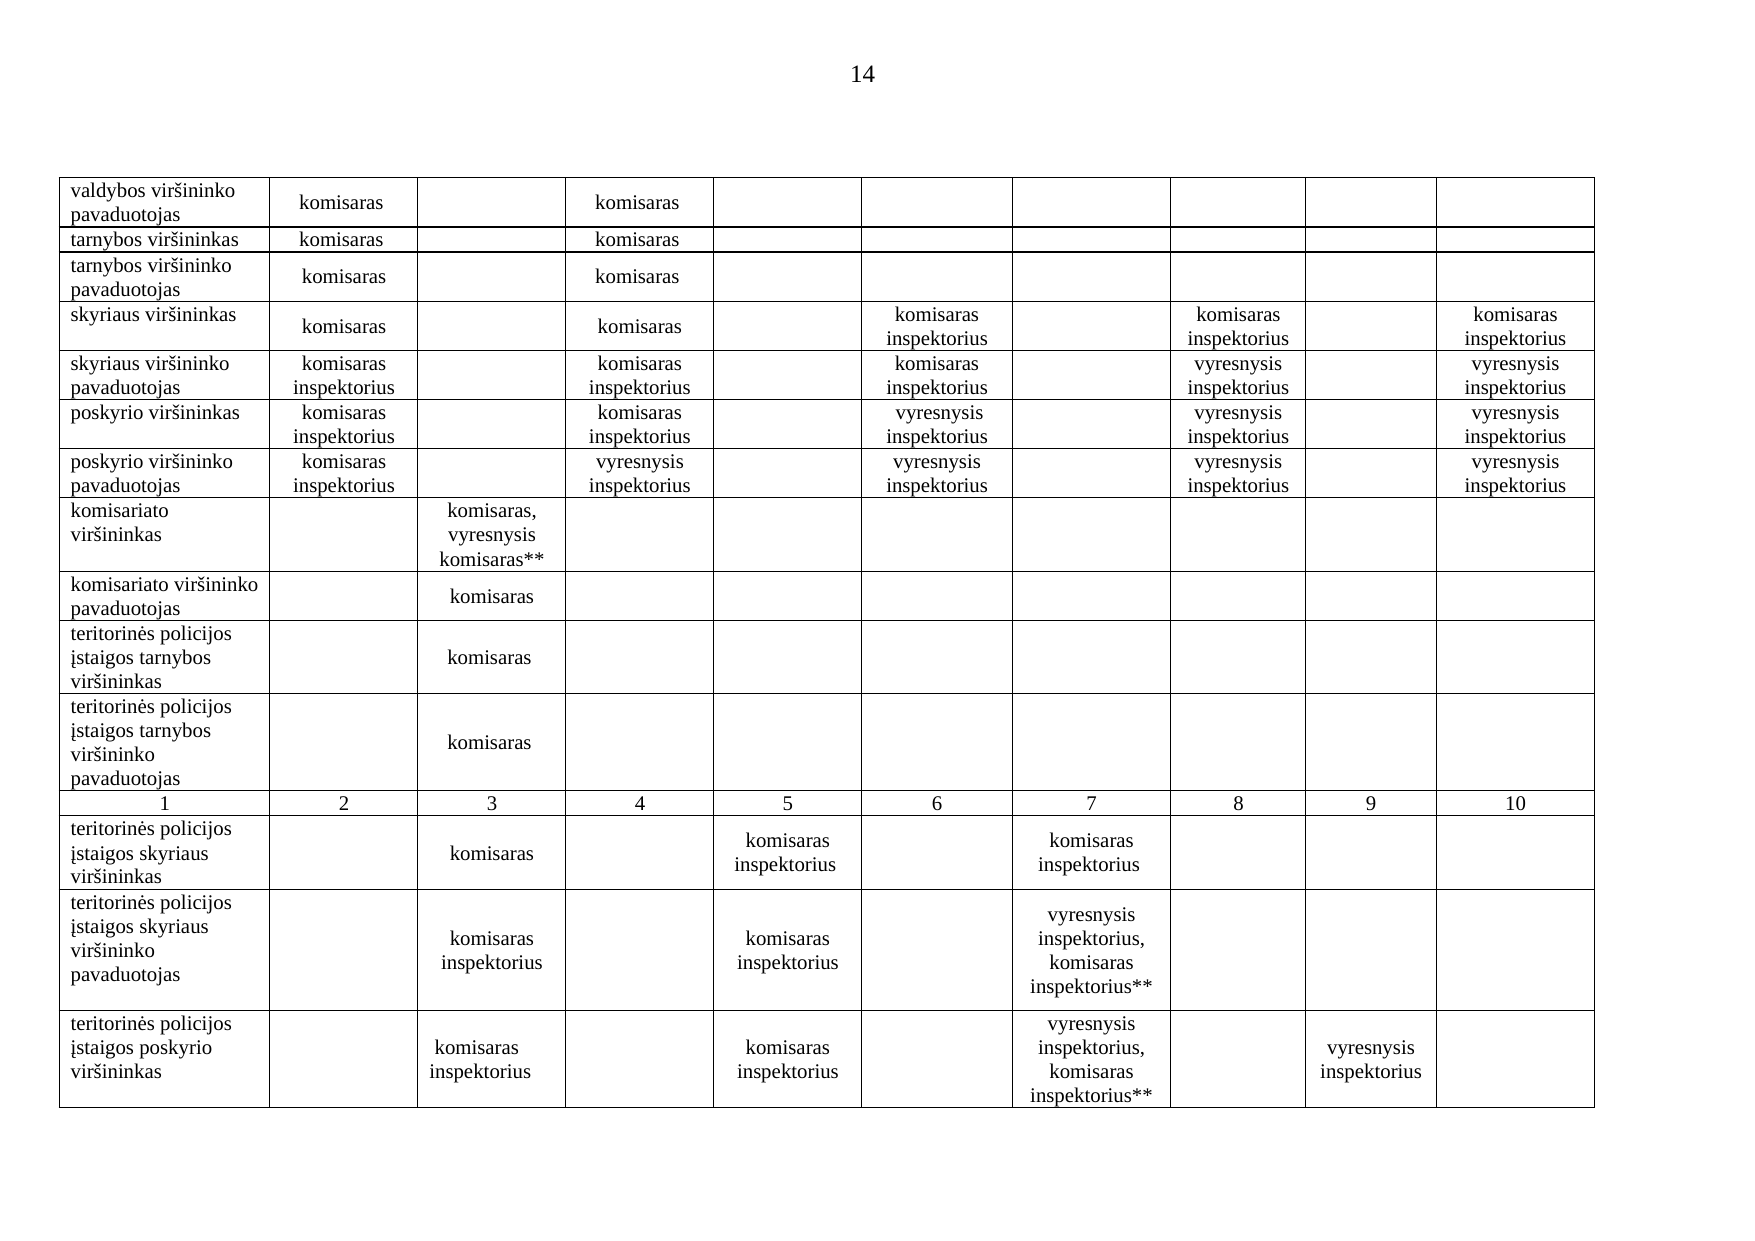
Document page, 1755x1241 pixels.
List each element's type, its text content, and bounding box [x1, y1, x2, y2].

table_cell [714, 351, 861, 399]
table_cell [1171, 178, 1305, 226]
table_cell [270, 572, 417, 620]
table_cell komisaras [418, 572, 565, 620]
table_cell [1171, 498, 1305, 571]
table_cell [862, 253, 1012, 301]
table_cell [1437, 816, 1594, 888]
table_cell [862, 572, 1012, 620]
table_cell komisaras inspektorius [418, 890, 565, 1010]
table_cell [270, 890, 417, 1010]
table_cell vyresnysis inspektorius [862, 449, 1012, 497]
table_cell [714, 228, 861, 251]
table_cell komisaras inspektorius [270, 449, 417, 497]
table_cell [714, 178, 861, 226]
table_cell [1306, 694, 1436, 790]
table_cell [1013, 178, 1170, 226]
table_cell vyresnysis inspektorius [1437, 449, 1594, 497]
table_cell [1013, 498, 1170, 571]
table_cell vyresnysis inspektorius [1437, 400, 1594, 448]
table_cell [1437, 694, 1594, 790]
table_cell [714, 694, 861, 790]
table_cell komisaras [566, 228, 713, 251]
table_cell [1171, 1011, 1305, 1107]
table_cell komisaras inspektorius [566, 351, 713, 399]
table_cell [1306, 890, 1436, 1010]
table_cell [862, 694, 1012, 790]
table_cell [566, 1011, 713, 1107]
table_cell [566, 694, 713, 790]
table_cell [1013, 253, 1170, 301]
table_cell 2 [270, 791, 417, 815]
table_cell teritorinės policijos įstaigos tarnybos viršininkas [60, 621, 269, 693]
table_cell vyresnysis inspektorius, komisaras inspektorius** [1013, 1011, 1170, 1107]
table_cell komisaras inspektorius [714, 816, 861, 888]
table_cell [862, 228, 1012, 251]
table_cell [1013, 351, 1170, 399]
table_cell [1306, 400, 1436, 448]
table_cell komisaras inspektorius [270, 400, 417, 448]
table_cell [1171, 228, 1305, 251]
table_cell [270, 498, 417, 571]
table_cell vyresnysis inspektorius [1171, 400, 1305, 448]
table_cell [270, 816, 417, 888]
table_cell [862, 178, 1012, 226]
table_cell [566, 498, 713, 571]
table_cell [418, 400, 565, 448]
table_cell vyresnysis inspektorius [1437, 351, 1594, 399]
table_cell [1171, 621, 1305, 693]
table_cell [862, 890, 1012, 1010]
table_cell [1306, 302, 1436, 350]
table_cell 7 [1013, 791, 1170, 815]
table_cell komisaras [418, 816, 565, 888]
table_cell [1306, 816, 1436, 888]
table_cell tarnybos viršininkas [60, 228, 269, 251]
table_cell [714, 498, 861, 571]
table_cell [1013, 400, 1170, 448]
table_cell 5 [714, 791, 861, 815]
table_cell [1306, 449, 1436, 497]
table_cell [1013, 621, 1170, 693]
table_cell [1171, 253, 1305, 301]
table_cell poskyrio viršininko pavaduotojas [60, 449, 269, 497]
table_cell komisaras [270, 253, 417, 301]
table_cell 9 [1306, 791, 1436, 815]
table_cell [1437, 253, 1594, 301]
table_cell komisaras inspektorius [1437, 302, 1594, 350]
table_cell teritorinės policijos įstaigos skyriaus viršininkas [60, 816, 269, 888]
table_cell [1437, 1011, 1594, 1107]
table_cell komisaras, vyresnysis komisaras** [418, 498, 565, 571]
table_cell [566, 572, 713, 620]
table_cell komisaras [418, 621, 565, 693]
table_cell [1306, 621, 1436, 693]
table_cell [270, 1011, 417, 1107]
table_cell poskyrio viršininkas [60, 400, 269, 448]
table_cell komisaras inspektorius [714, 1011, 861, 1107]
table_cell [566, 621, 713, 693]
table_cell [1013, 572, 1170, 620]
table_cell tarnybos viršininko pavaduotojas [60, 253, 269, 301]
table_cell [1171, 816, 1305, 888]
table_cell [1171, 694, 1305, 790]
table_cell [1171, 572, 1305, 620]
table_cell komisaras [270, 178, 417, 226]
table_cell 1 [60, 791, 269, 815]
table_cell [1437, 498, 1594, 571]
table_cell [1306, 228, 1436, 251]
table_cell komisaras [270, 302, 417, 350]
table_cell vyresnysis inspektorius, komisaras inspektorius** [1013, 890, 1170, 1010]
table_cell [1437, 890, 1594, 1010]
table_cell [1306, 498, 1436, 571]
table_cell komisaras inspektorius [566, 400, 713, 448]
table_cell komisaras [566, 253, 713, 301]
table_cell 3 [418, 791, 565, 815]
table_cell vyresnysis inspektorius [1171, 351, 1305, 399]
table_cell [418, 351, 565, 399]
table_cell komisariato viršininko pavaduotojas [60, 572, 269, 620]
table_cell [714, 572, 861, 620]
table_cell komisaras [566, 178, 713, 226]
table_cell teritorinės policijos įstaigos tarnybos viršininko pavaduotojas [60, 694, 269, 790]
table_cell komisaras inspektorius [1013, 816, 1170, 888]
table_cell 8 [1171, 791, 1305, 815]
table_cell [1013, 694, 1170, 790]
table_cell vyresnysis inspektorius [862, 400, 1012, 448]
table_cell [270, 694, 417, 790]
table_cell [1306, 572, 1436, 620]
table_cell vyresnysis inspektorius [1171, 449, 1305, 497]
table_cell komisaras inspektorius [270, 351, 417, 399]
table_cell skyriaus viršininkas [60, 302, 269, 350]
table_cell [1013, 228, 1170, 251]
table_cell [418, 302, 565, 350]
table_cell [862, 816, 1012, 888]
table_cell [714, 400, 861, 448]
table_cell [1306, 253, 1436, 301]
table_cell [1306, 351, 1436, 399]
table_cell [418, 228, 565, 251]
table_cell [714, 253, 861, 301]
table_cell [714, 302, 861, 350]
table_cell teritorinės policijos įstaigos poskyrio viršininkas [60, 1011, 269, 1107]
table_cell 4 [566, 791, 713, 815]
table_cell komisaras [270, 228, 417, 251]
table_cell [1171, 890, 1305, 1010]
table_cell [862, 1011, 1012, 1107]
table_cell [1437, 178, 1594, 226]
table_cell skyriaus viršininko pavaduotojas [60, 351, 269, 399]
table_cell komisaras inspektorius [862, 351, 1012, 399]
table_cell [714, 621, 861, 693]
table_cell komisaras inspektorius [1171, 302, 1305, 350]
table_cell komisariato viršininkas [60, 498, 269, 571]
table_cell komisaras inspektorius [714, 890, 861, 1010]
table_cell [418, 449, 565, 497]
table_cell komisaras [418, 694, 565, 790]
table_cell [862, 621, 1012, 693]
table_cell [1437, 228, 1594, 251]
table_cell [566, 816, 713, 888]
table_cell [714, 449, 861, 497]
table_cell komisaras [566, 302, 713, 350]
table_cell [270, 621, 417, 693]
table_cell [1437, 572, 1594, 620]
table_cell [1013, 449, 1170, 497]
table_cell [1306, 178, 1436, 226]
table_cell 10 [1437, 791, 1594, 815]
table_cell [418, 178, 565, 226]
table_cell [1437, 621, 1594, 693]
table_cell [418, 253, 565, 301]
table_cell valdybos viršininko pavaduotojas [60, 178, 269, 226]
table_cell teritorinės policijos įstaigos skyriaus viršininko pavaduotojas [60, 890, 269, 1010]
table_cell 6 [862, 791, 1012, 815]
table_cell vyresnysis inspektorius [566, 449, 713, 497]
table_cell [1013, 302, 1170, 350]
table_cell [862, 498, 1012, 571]
table_cell vyresnysis inspektorius [1306, 1011, 1436, 1107]
table_cell komisaras inspektorius [862, 302, 1012, 350]
table_cell komisaras inspektorius [418, 1011, 565, 1107]
table_cell [566, 890, 713, 1010]
